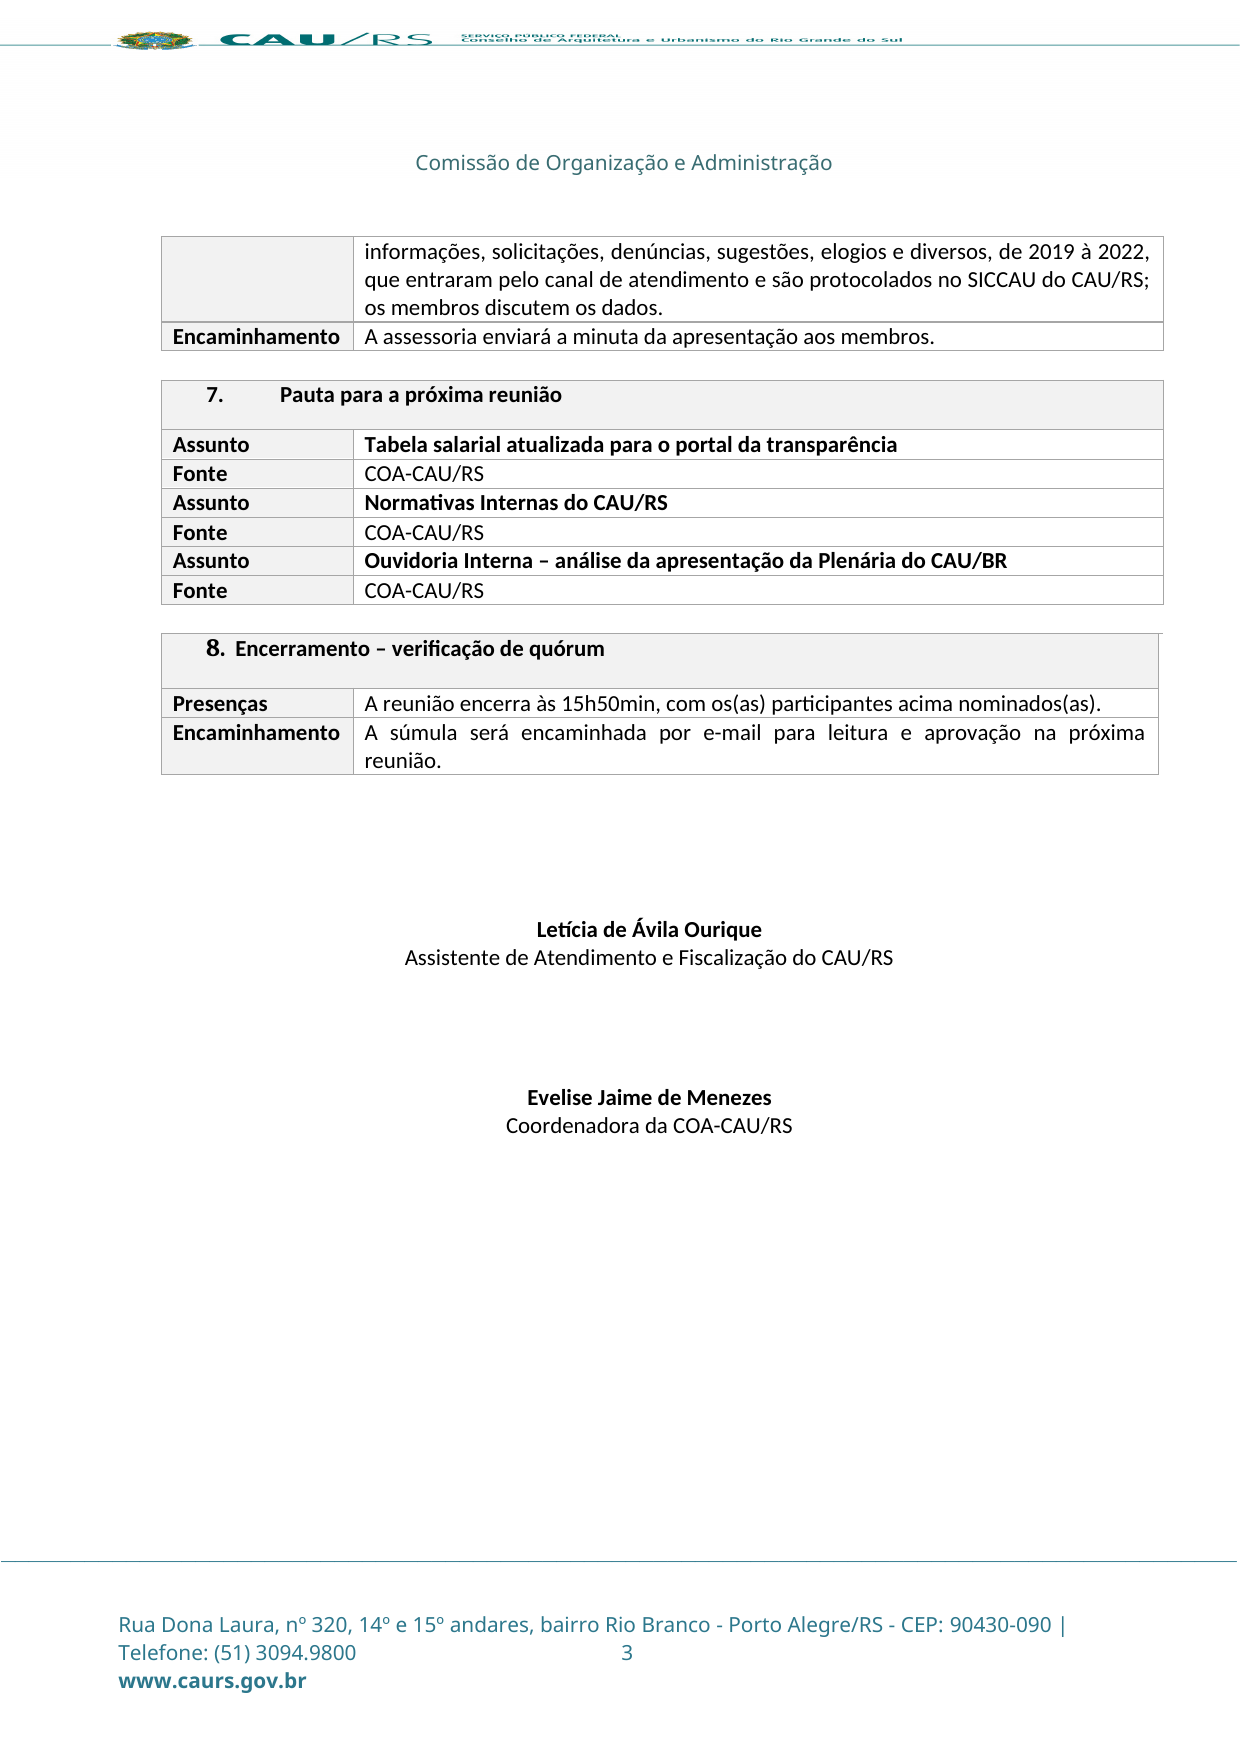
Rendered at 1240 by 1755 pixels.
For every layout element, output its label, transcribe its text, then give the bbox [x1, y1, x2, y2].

table_cell Pauta para a próxima reunião [162, 381, 1163, 429]
table_cell [353, 351, 1163, 379]
table_cell COA-CAU/RS [354, 518, 1163, 546]
table_cell [161, 351, 353, 379]
table_cell Fonte [162, 576, 353, 604]
table_cell Encaminhamento [162, 718, 353, 774]
table_cell Fonte [162, 460, 353, 487]
table_cell [353, 605, 1163, 633]
table_cell Normativas Internas do CAU/RS [354, 489, 1163, 517]
table_cell Encerramento – verificação de quórum [162, 634, 1158, 688]
table_cell [162, 237, 353, 321]
table_cell COA-CAU/RS [354, 460, 1163, 487]
table_cell [1159, 717, 1163, 774]
table_cell Presenças [162, 689, 353, 717]
text Evelise Jaime de Menezes [177, 1083, 1121, 1111]
table_cell [161, 605, 353, 633]
table_cell informações, solicitações, denúncias, sugestões, elogios e diversos, de 2019 à 2022, que entraram pelo canal de atendimento e são protocolados no SICCAU do CAU/RS; os membros discutem os dados. [354, 237, 1163, 321]
table_cell [1159, 688, 1163, 717]
table_cell Encaminhamento [162, 323, 353, 350]
table_cell A súmula será encaminhada por e-mail para leitura e aprovação na próxima reunião. [354, 718, 1158, 774]
table_cell [1159, 634, 1163, 688]
table_cell Assunto [162, 430, 353, 458]
table_cell Ouvidoria Interna – análise da apresentação da Plenária do CAU/BR [354, 547, 1163, 575]
table_cell COA-CAU/RS [354, 576, 1163, 604]
text Coordenadora da COA-CAU/RS [177, 1111, 1121, 1139]
table_cell Assunto [162, 547, 353, 575]
table_cell Assunto [162, 489, 353, 517]
text Assistente de Atendimento e Fiscalização do CAU/RS [177, 943, 1121, 971]
table_cell A reunião encerra às 15h50min, com os(as) participantes acima nominados(as). [354, 689, 1158, 717]
table_cell A assessoria enviará a minuta da apresentação aos membros. [354, 323, 1163, 350]
table_cell Fonte [162, 518, 353, 546]
table_cell Tabela salarial atualizada para o portal da transparência [354, 430, 1163, 458]
text Letícia de Ávila Ourique [177, 915, 1121, 943]
